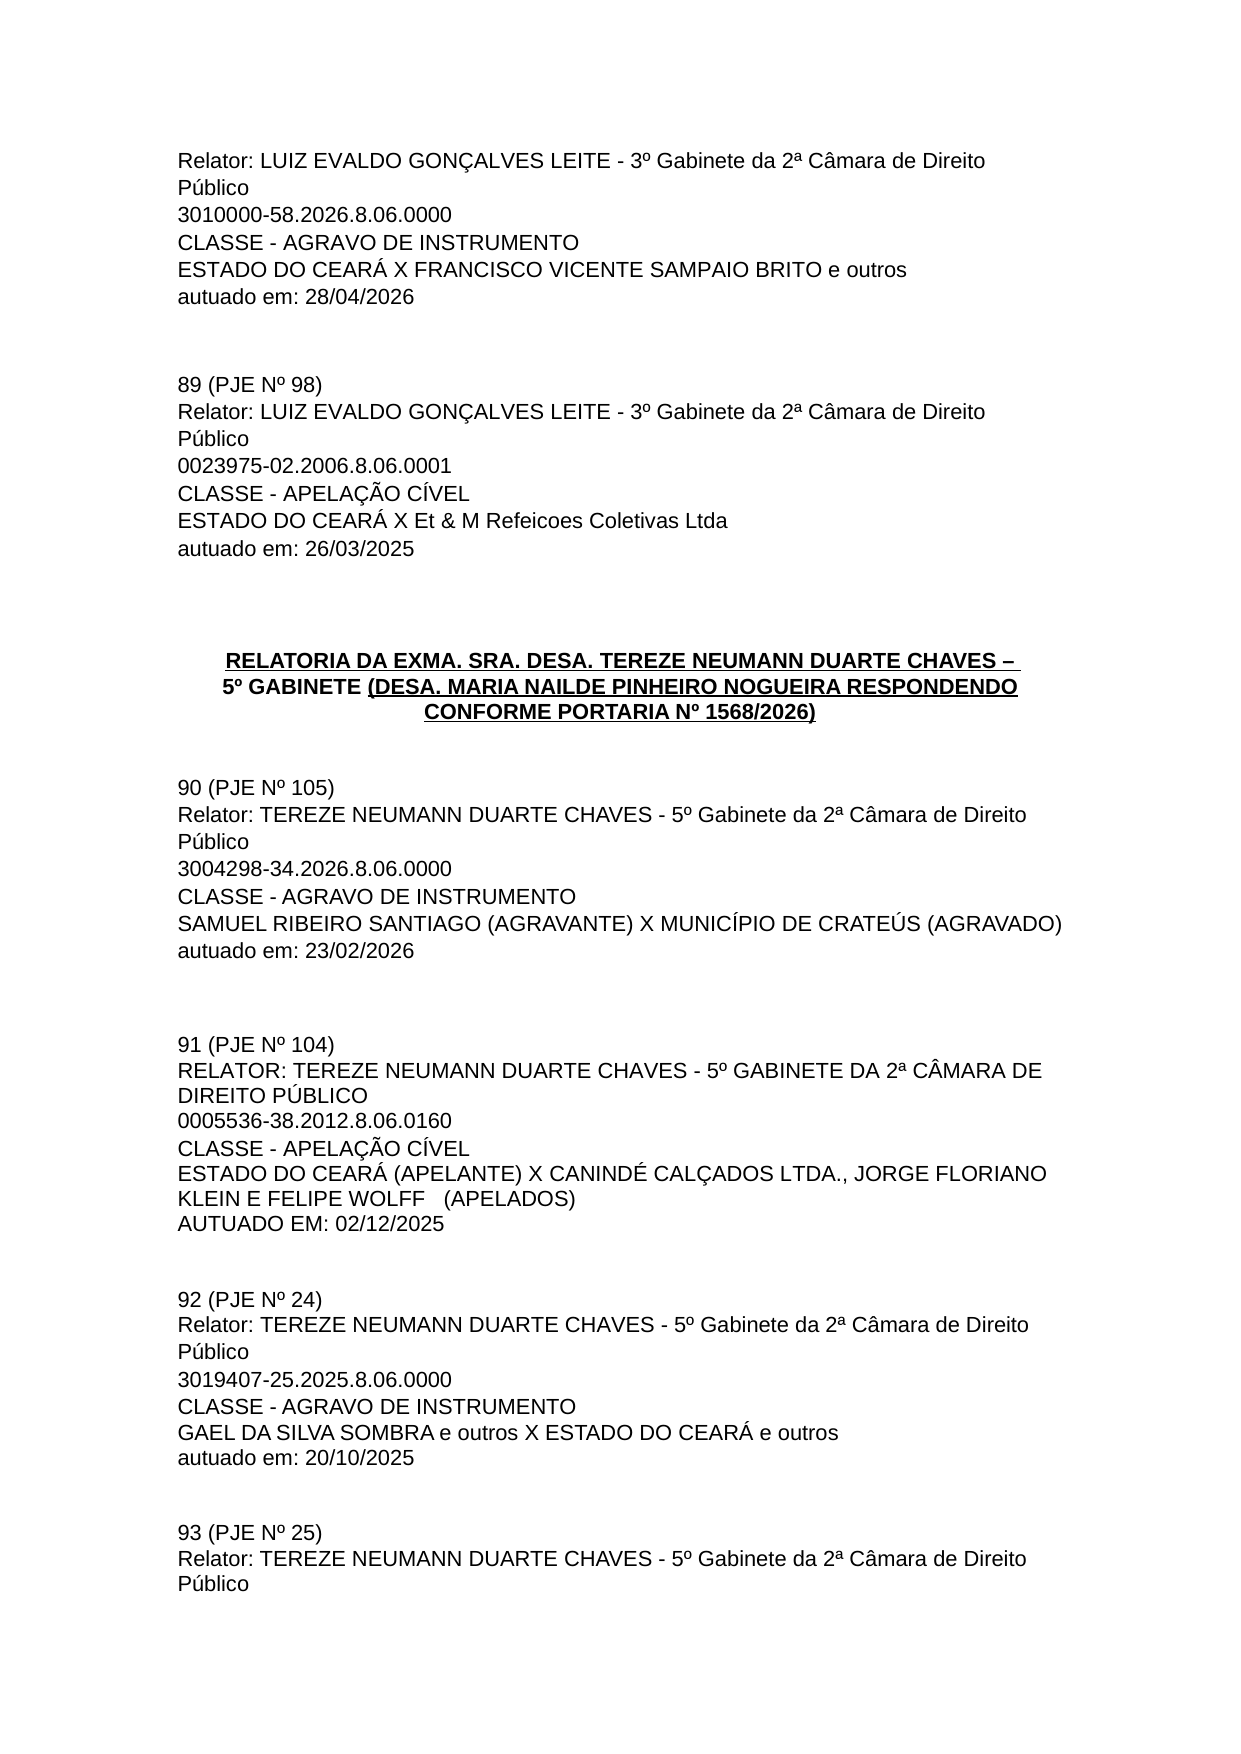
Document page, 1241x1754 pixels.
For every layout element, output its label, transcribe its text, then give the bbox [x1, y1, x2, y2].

text CLASSE - AGRAVO DE INSTRUMENTO SAMUEL RIBEIRO SANTIAGO (AGRAVANTE) X MUNICÍPIO DE CRATEÚS (AGRAVADO) autuado em: 23/02/2026 [177, 884, 1063, 963]
text CLASSE - APELAÇÃO CÍVEL ESTADO DO CEARÁ (APELANTE) X CANINDÉ CALÇADOS LTDA., JORGE FLORIANO KLEIN E FELIPE WOLFF (APELADOS) AUTUADO EM: 02/12/2025 [177, 1136, 1063, 1236]
subtitle 3010000-58.2026.8.06.0000 [177, 202, 1063, 227]
text RELATORIA DA EXMA. SRA. DESA. TEREZE NEUMANN DUARTE CHAVES – [177, 648, 1063, 673]
subtitle 0005536-38.2012.8.06.0160 [177, 1108, 1063, 1133]
subtitle 3004298-34.2026.8.06.0000 [177, 856, 1063, 881]
text 93 (PJE Nº 25) [177, 1520, 1063, 1545]
text Relator: TEREZE NEUMANN DUARTE CHAVES - 5º Gabinete da 2ª Câmara de Direito Público [177, 1545, 1063, 1596]
text Relator: TEREZE NEUMANN DUARTE CHAVES - 5º Gabinete da 2ª Câmara de Direito Público [177, 802, 1063, 854]
text CLASSE - AGRAVO DE INSTRUMENTO ESTADO DO CEARÁ X FRANCISCO VICENTE SAMPAIO BRITO e outros autuado em: 28/04/2026 [177, 230, 1063, 309]
text 91 (PJE Nº 104) [177, 1032, 1063, 1057]
subtitle 0023975-02.2006.8.06.0001 [177, 453, 1063, 478]
text RELATOR: TEREZE NEUMANN DUARTE CHAVES - 5º GABINETE DA 2ª CÂMARA DE DIREITO PÚBLICO [177, 1057, 1063, 1108]
text CLASSE - AGRAVO DE INSTRUMENTO GAEL DA SILVA SOMBRA e outros X ESTADO DO CEARÁ e outros autuado em: 20/10/2025 [177, 1394, 1063, 1470]
text Relator: LUIZ EVALDO GONÇALVES LEITE - 3º Gabinete da 2ª Câmara de Direito Público [177, 148, 1063, 200]
text 90 (PJE Nº 105) [177, 774, 1063, 799]
text 5º GABINETE (DESA. MARIA NAILDE PINHEIRO NOGUEIRA RESPONDENDO CONFORME PORTARIA Nº 1568/2026) [177, 673, 1063, 724]
text 89 (PJE Nº 98) [177, 372, 1063, 397]
text 92 (PJE Nº 24) [177, 1287, 1063, 1312]
text Relator: TEREZE NEUMANN DUARTE CHAVES - 5º Gabinete da 2ª Câmara de Direito Público [177, 1312, 1063, 1364]
text CLASSE - APELAÇÃO CÍVEL ESTADO DO CEARÁ X Et & M Refeicoes Coletivas Ltda autuado em: 26/03/2025 [177, 481, 1063, 561]
text Relator: LUIZ EVALDO GONÇALVES LEITE - 3º Gabinete da 2ª Câmara de Direito Público [177, 399, 1063, 451]
subtitle 3019407-25.2025.8.06.0000 [177, 1366, 1063, 1392]
